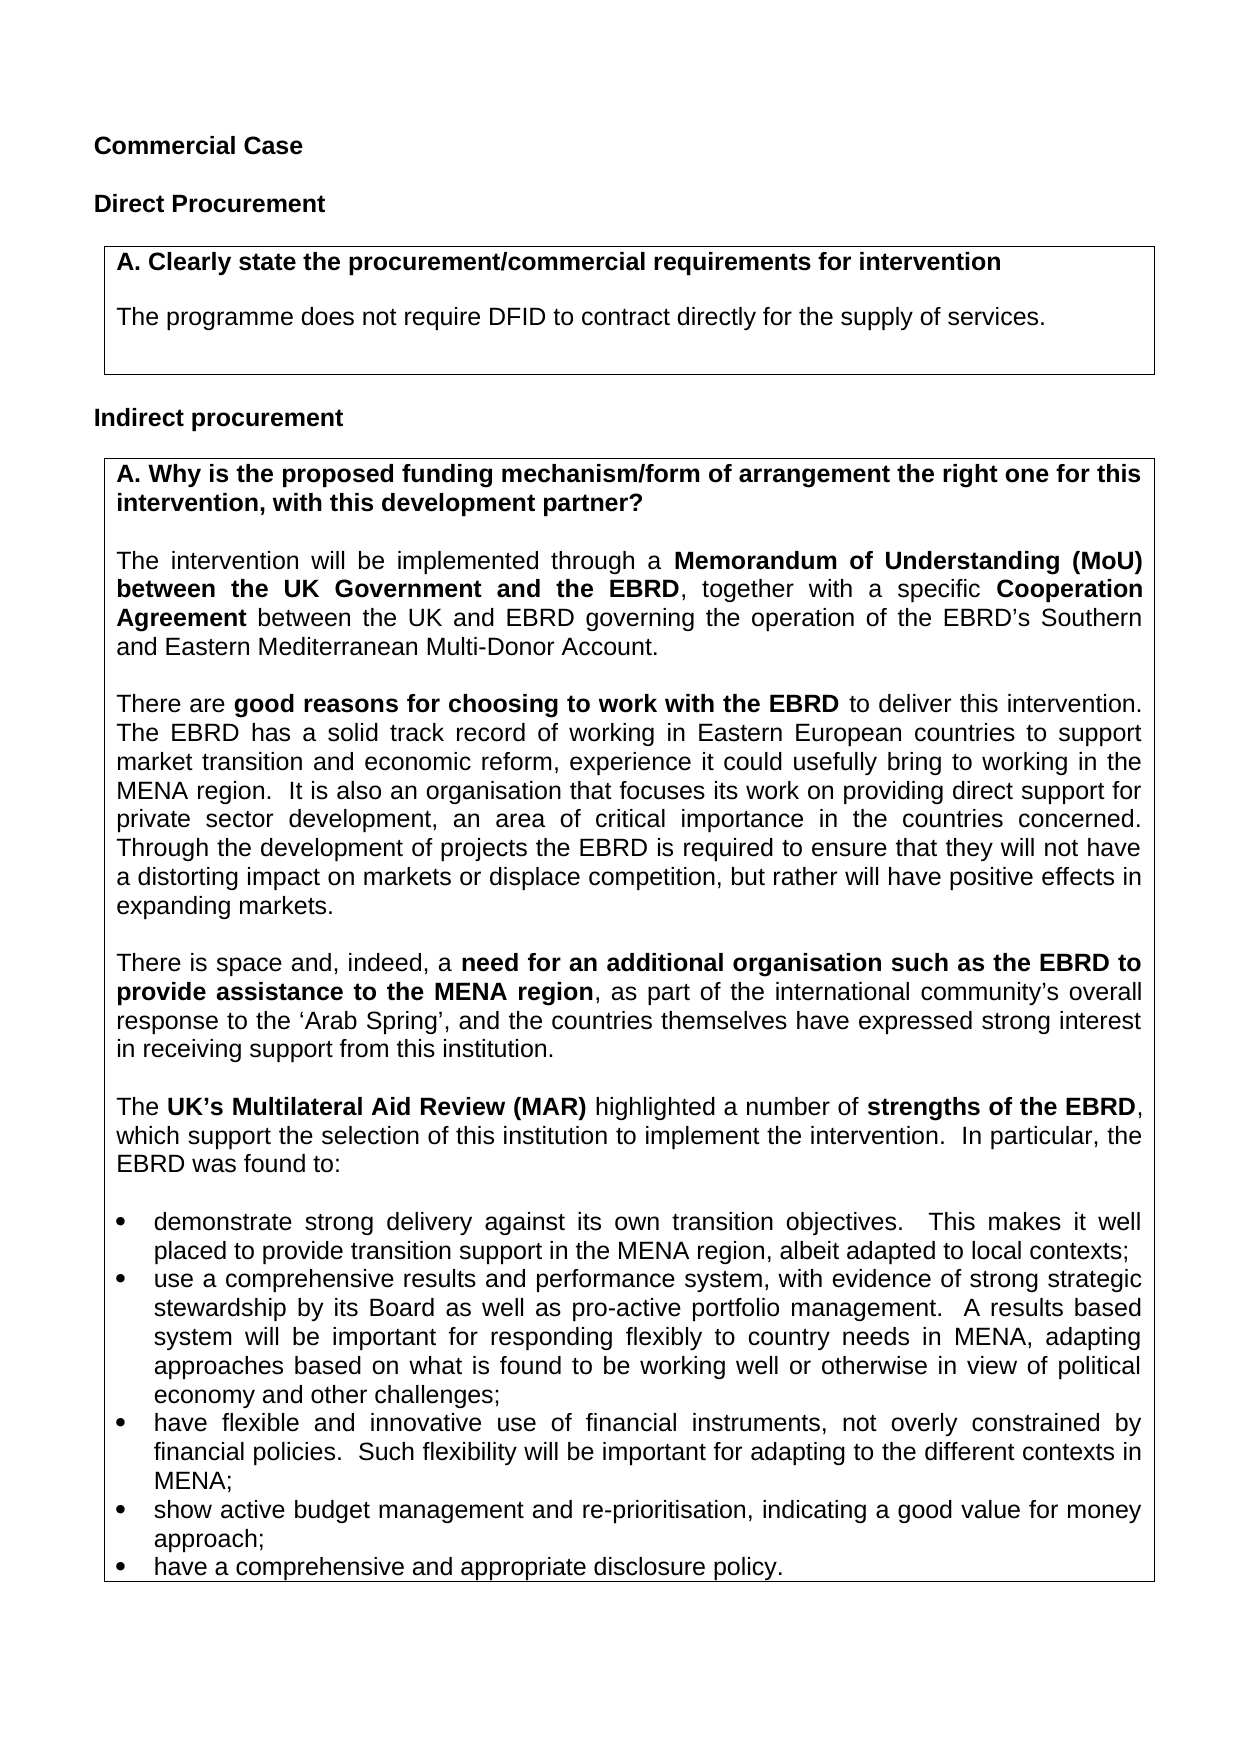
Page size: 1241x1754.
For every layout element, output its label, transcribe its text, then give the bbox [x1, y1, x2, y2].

table_header A. Why is the proposed funding mechanism/form of arrangement the right one for this intervention, with this development partner? The intervention will be implemented through a Memorandum of Understanding (MoU) between the UK Government and the EBRD, together with a specific Cooperation Agreement between the UK and EBRD governing the operation of the EBRD’s Southern and Eastern Mediterranean Multi-Donor Account. There are good reasons for choosing to work with the EBRD to deliver this intervention. The EBRD has a solid track record of working in Eastern European countries to support market transition and economic reform, experience it could usefully bring to working in the MENA region. It is also an organisation that focuses its work on providing direct support for private sector development, an area of critical importance in the countries concerned. Through the development of projects the EBRD is required to ensure that they will not have a distorting impact on markets or displace competition, but rather will have positive effects in expanding markets. There is space and, indeed, a need for an additional organisation such as the EBRD to provide assistance to the MENA region, as part of the international community’s overall response to the ‘Arab Spring’, and the countries themselves have expressed strong interest in receiving support from this institution. The UK’s Multilateral Aid Review (MAR) highlighted a number of strengths of the EBRD, which support the selection of this institution to implement the intervention. In particular, the EBRD was found to: demonstrate strong delivery against its own transition objectives. This makes it well placed to provide transition support in the MENA region, albeit adapted to local contexts; use a comprehensive results and performance system, with evidence of strong strategic stewardship by its Board as well as pro-active portfolio management. A results based system will be important for responding flexibly to country needs in MENA, adapting approaches based on what is found to be working well or otherwise in view of political economy and other challenges; have flexible and innovative use of financial instruments, not overly constrained by financial policies. Such flexibility will be important for adapting to the different contexts in MENA; show active budget management and re-prioritisation, indicating a good value for money approach; have a comprehensive and appropriate disclosure policy. [105, 459, 1154, 1581]
text Direct Procurement [93, 188, 1125, 217]
text Indirect procurement [93, 403, 1125, 432]
text Commercial Case [93, 131, 1125, 160]
table_header A. Clearly state the procurement/commercial requirements for intervention The programme does not require DFID to contract directly for the supply of services. [105, 247, 1154, 373]
